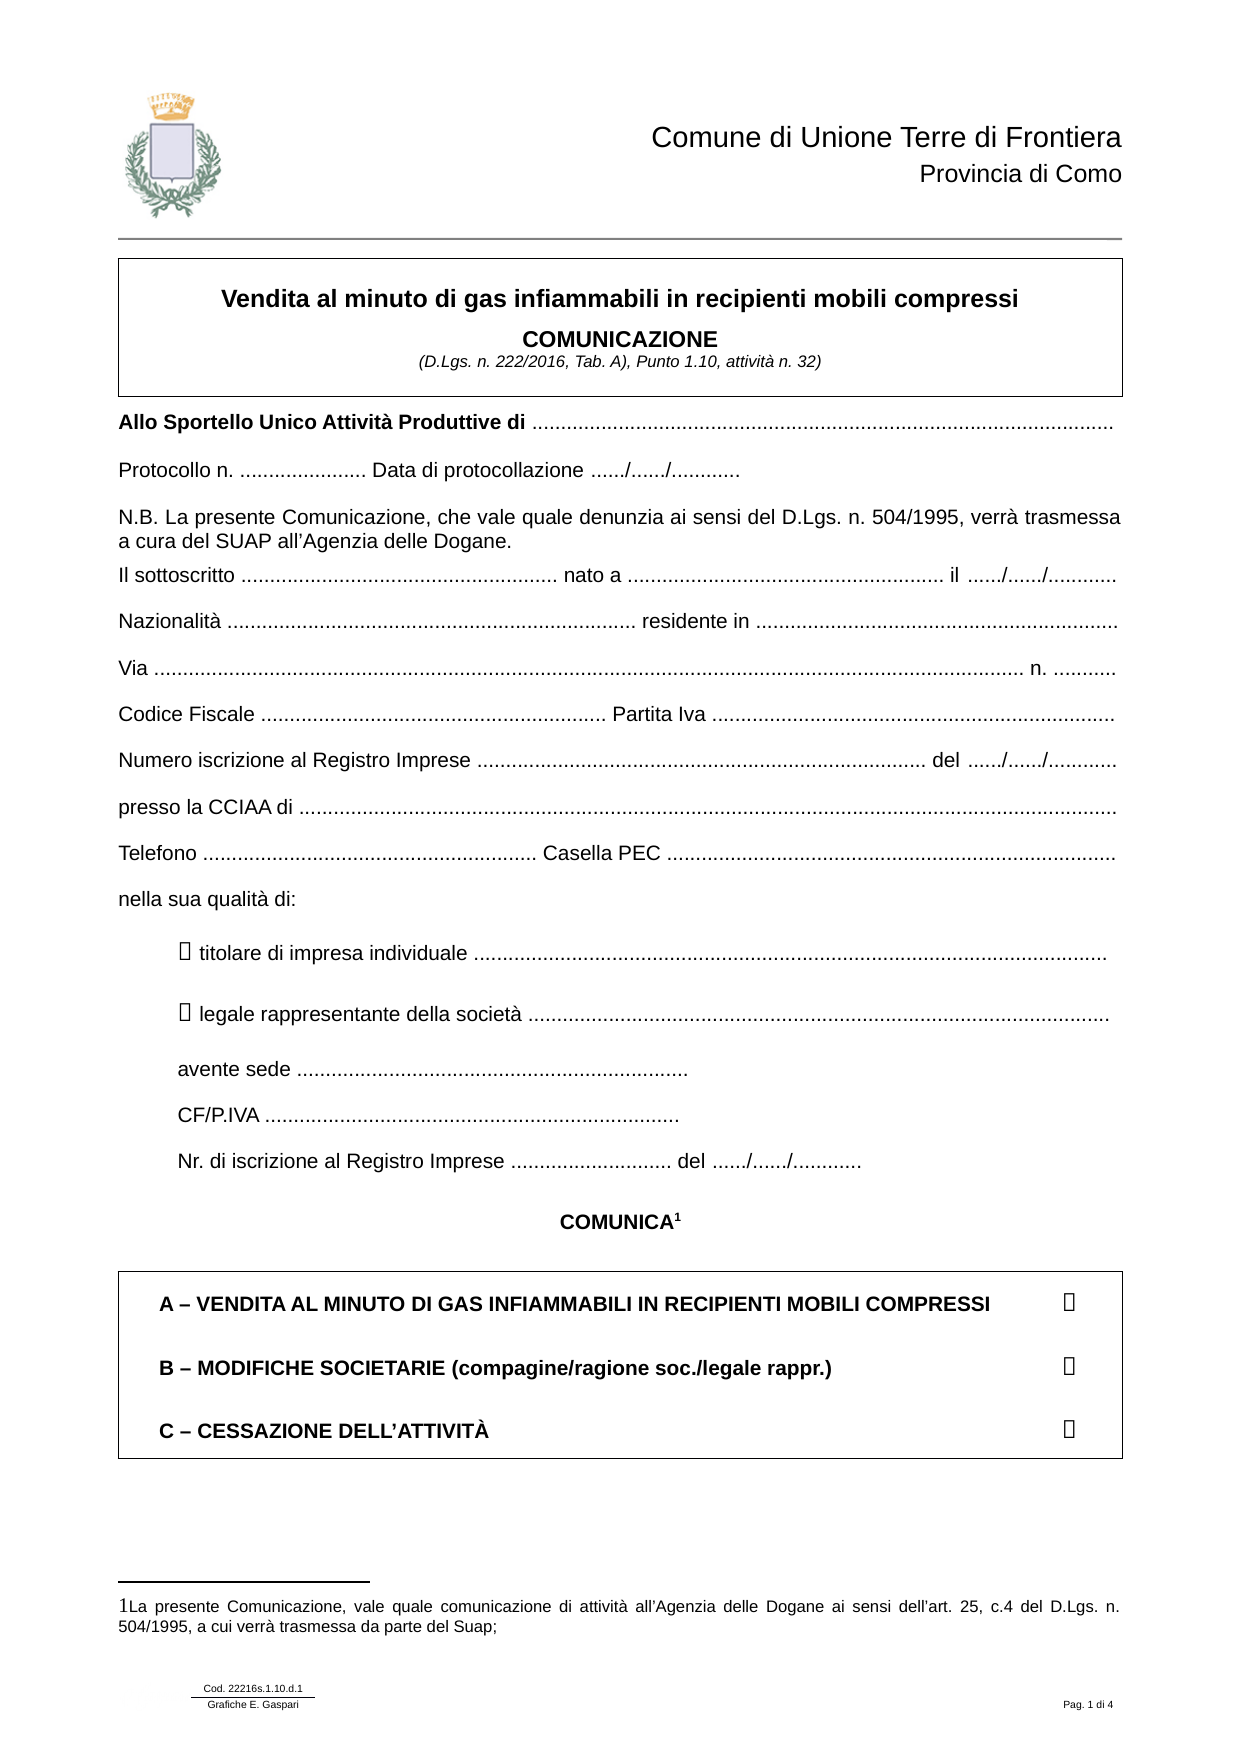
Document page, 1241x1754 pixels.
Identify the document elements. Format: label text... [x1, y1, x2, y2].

text Codice Fiscale ............................................................ Partita Iva ...................................................................... [118, 702, 1122, 726]
text Numero iscrizione al Registro Imprese .............................................................................. del ....../....../............ [118, 748, 1122, 772]
text CF/P.IVA ........................................................................ [177, 1103, 1122, 1127]
text Provincia di Como [224, 159, 1122, 188]
text Il sottoscritto ....................................................... nato a ....................................................... il ....../....../............ [118, 563, 1122, 587]
picture [122, 90, 224, 221]
text La presente Comunicazione, vale quale comunicazione di attività all’Agenzia delle Dogane ai sensi dell’art. 25, c.4 del D.Lgs. n. 504/1995, a cui verrà trasmessa da parte del Suap; [118, 1593, 1122, 1636]
text nella sua qualità di: [118, 887, 1122, 911]
text  legale rappresentante della società ..................................................................................................... [177, 995, 1122, 1029]
text Comune di Unione Terre di Frontiera [224, 121, 1122, 154]
text Protocollo n. ...................... Data di protocollazione ....../....../............ [118, 458, 1122, 482]
text  titolare di impresa individuale .............................................................................................................. [177, 934, 1122, 968]
text N.B. La presente Comunicazione, che vale quale denunzia ai sensi del D.Lgs. n. 504/1995, verrà trasmessa a cura del SUAP all’Agenzia delle Dogane. [118, 504, 1122, 552]
text COMUNICA [118, 1210, 1122, 1234]
text Nazionalità ....................................................................... residente in ............................................................... [118, 609, 1122, 633]
text avente sede .................................................................... [177, 1057, 1122, 1081]
table_header A – VENDITA AL MINUTO DI GAS INFIAMMABILI IN RECIPIENTI MOBILI COMPRESSI  B – MODIFICHE SOCIETARIE (compagine/ragione soc./legale rappr.)  C – CESSAZIONE DELL’ATTIVITÀ  [119, 1272, 1122, 1458]
text Allo Sportello Unico Attività Produttive di ..................................................................................................... [118, 410, 1122, 434]
text presso la CCIAA di .............................................................................................................................................. [118, 794, 1122, 818]
text Telefono .......................................................... Casella PEC .............................................................................. [118, 841, 1122, 865]
text Nr. di iscrizione al Registro Imprese ............................ del ....../....../............ [177, 1149, 1122, 1173]
text Via ....................................................................................................................................................... n. ........... [118, 656, 1122, 679]
table_header Vendita al minuto di gas infiammabili in recipienti mobili compressi COMUNICAZIONE (D.Lgs. n. 222/2016, Tab. A), Punto 1.10, attività n. 32) [119, 259, 1122, 396]
